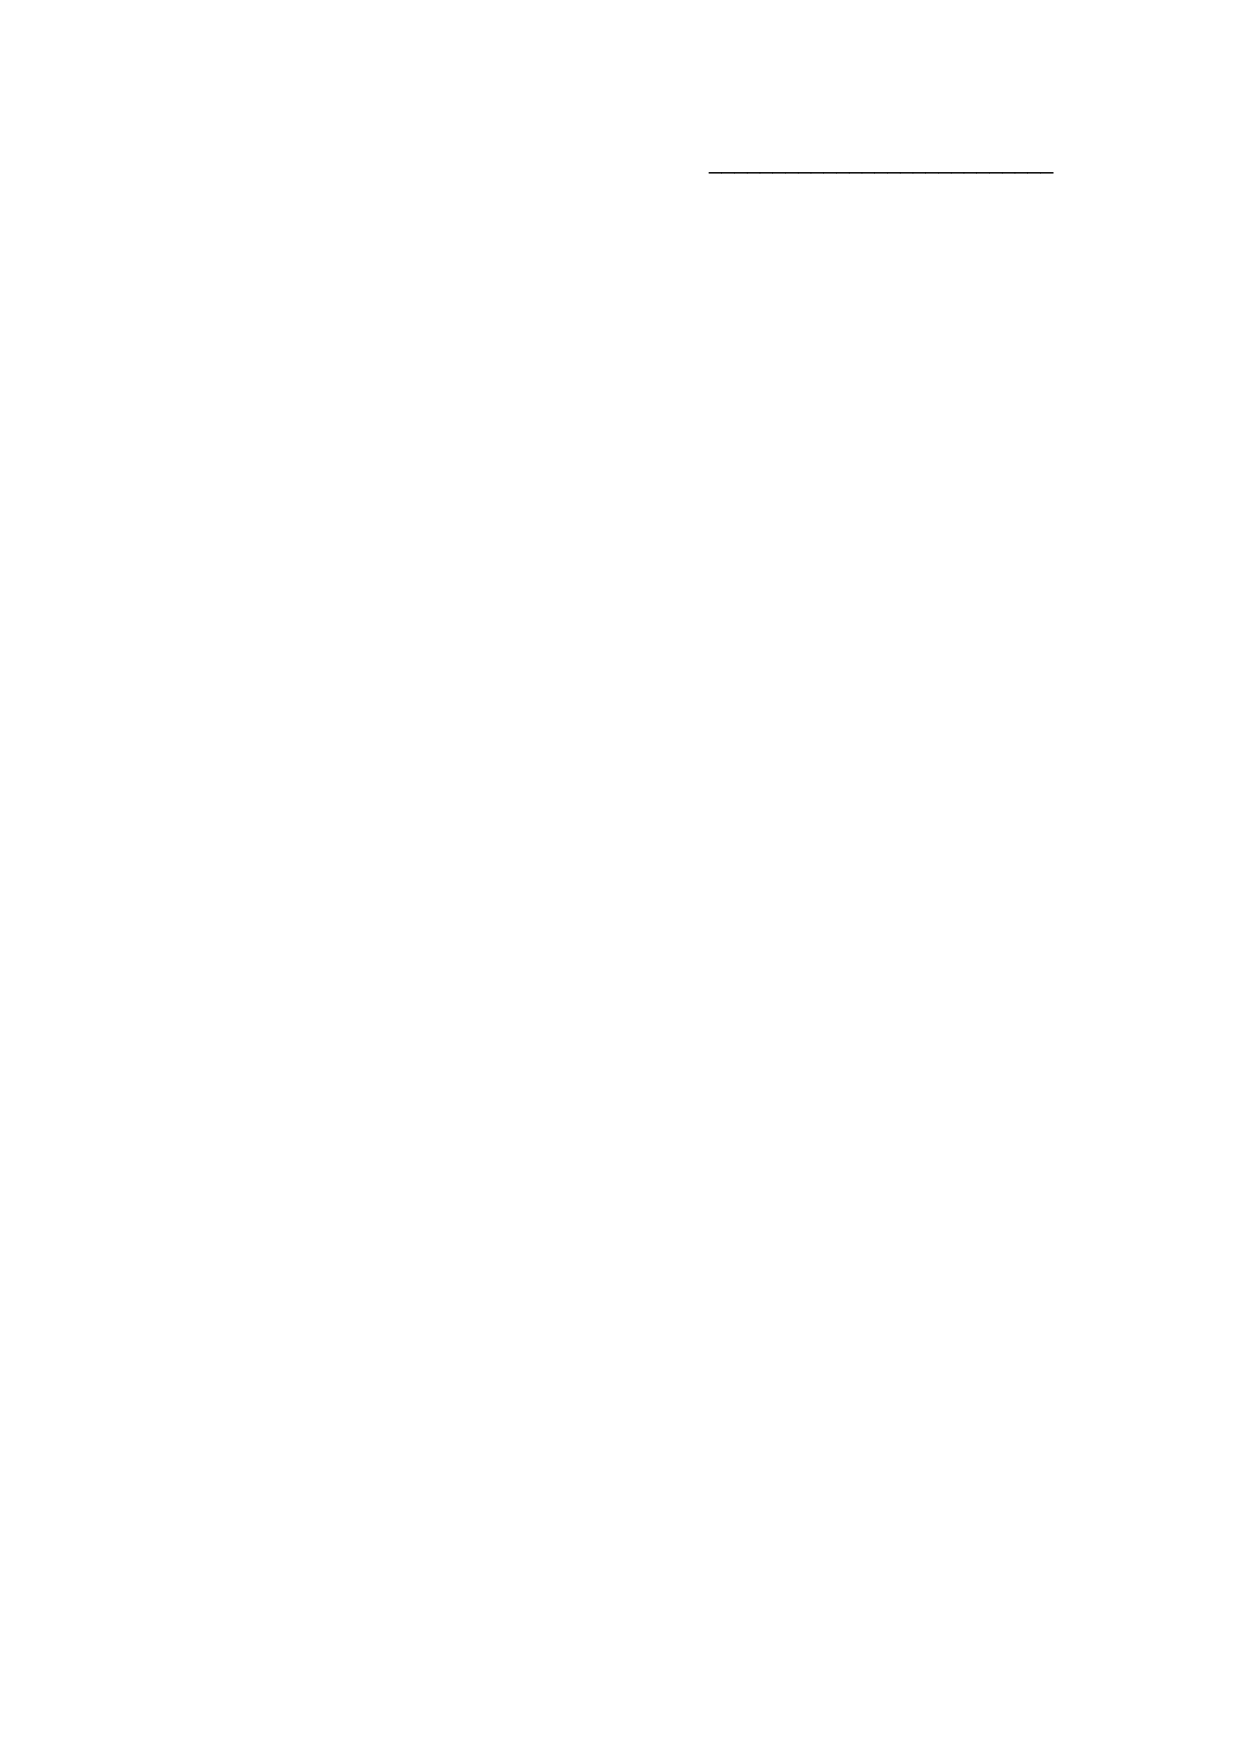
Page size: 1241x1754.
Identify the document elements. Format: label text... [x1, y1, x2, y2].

text ___________________________ [635, 148, 1131, 174]
